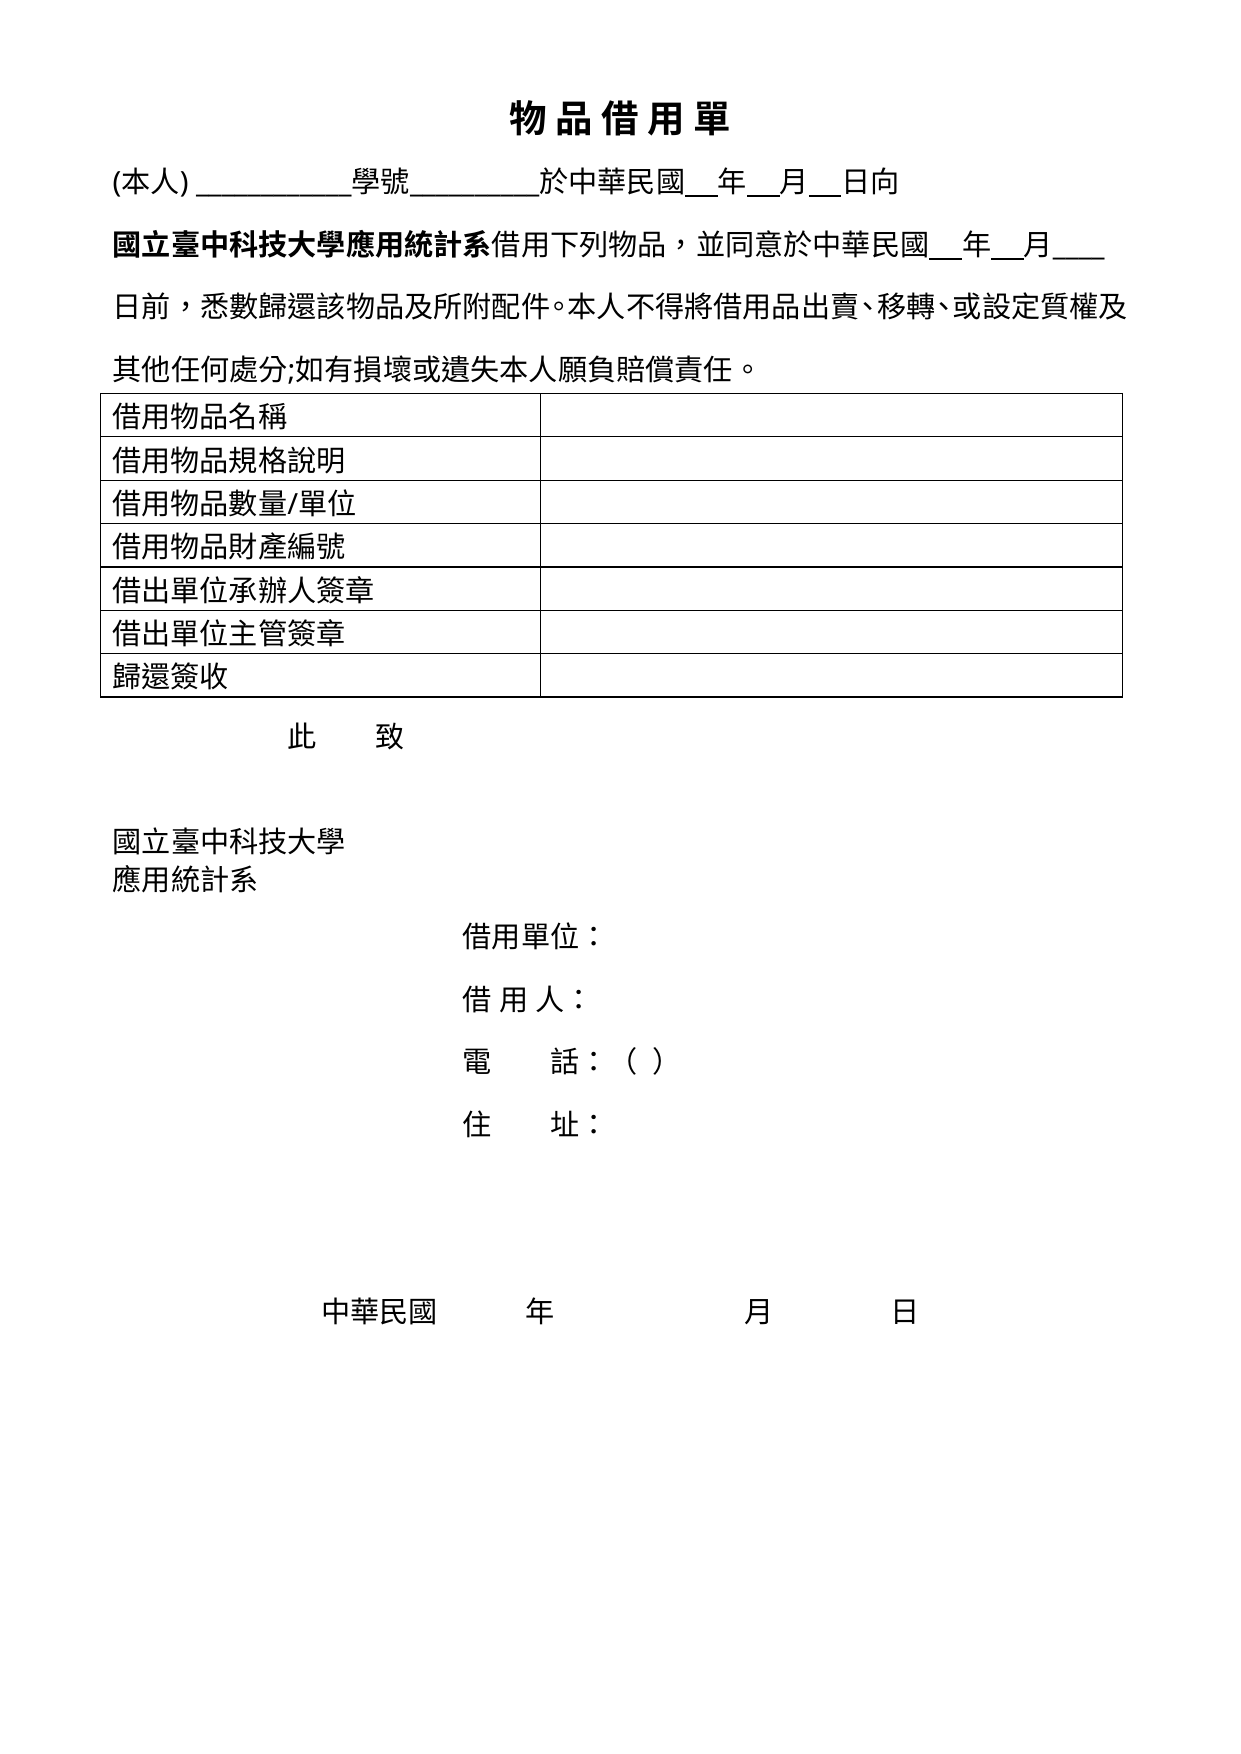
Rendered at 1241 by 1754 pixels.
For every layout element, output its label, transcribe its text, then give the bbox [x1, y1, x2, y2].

table_cell [541, 654, 1122, 696]
table_cell 歸還簽收 [101, 654, 540, 696]
table_cell [541, 524, 1122, 566]
text (本人) ____________學號__________於中華民國 年 月 日向 [112, 143, 1128, 205]
text 住 址： [112, 1085, 1128, 1147]
text 電 話：（ ） [112, 1022, 1128, 1085]
text 國立臺中科技大學應用統計系借用下列物品，並同意於中華民國 年 月____日前，悉數歸還該物品及所附配件。本人不得將借用品出賣、移轉、或設定質權及其他任何處分;如有損壞或遺失本人願負賠償責任。 [112, 205, 1128, 393]
text 國立臺中科技大學 [112, 822, 1128, 860]
table_cell 借用物品財產編號 [101, 524, 540, 566]
text 物 品 借 用 單 [112, 89, 1128, 143]
table_cell [541, 568, 1122, 610]
text 此 致 [112, 697, 1128, 760]
table_header 借用物品名稱 [101, 394, 540, 436]
table_cell 借出單位承辦人簽章 [101, 568, 540, 610]
table_cell [541, 481, 1122, 523]
text 應用統計系 [112, 860, 1128, 897]
table_cell 借用物品規格說明 [101, 437, 540, 479]
table_header [541, 394, 1122, 436]
text 借用單位： [112, 897, 1128, 960]
table_cell 借用物品數量/單位 [101, 481, 540, 523]
table_cell [541, 437, 1122, 479]
table_cell [541, 611, 1122, 653]
text 借 用 人： [112, 960, 1128, 1022]
table_cell 借出單位主管簽章 [101, 611, 540, 653]
text 中華民國 年 月 日 [112, 1272, 1128, 1335]
